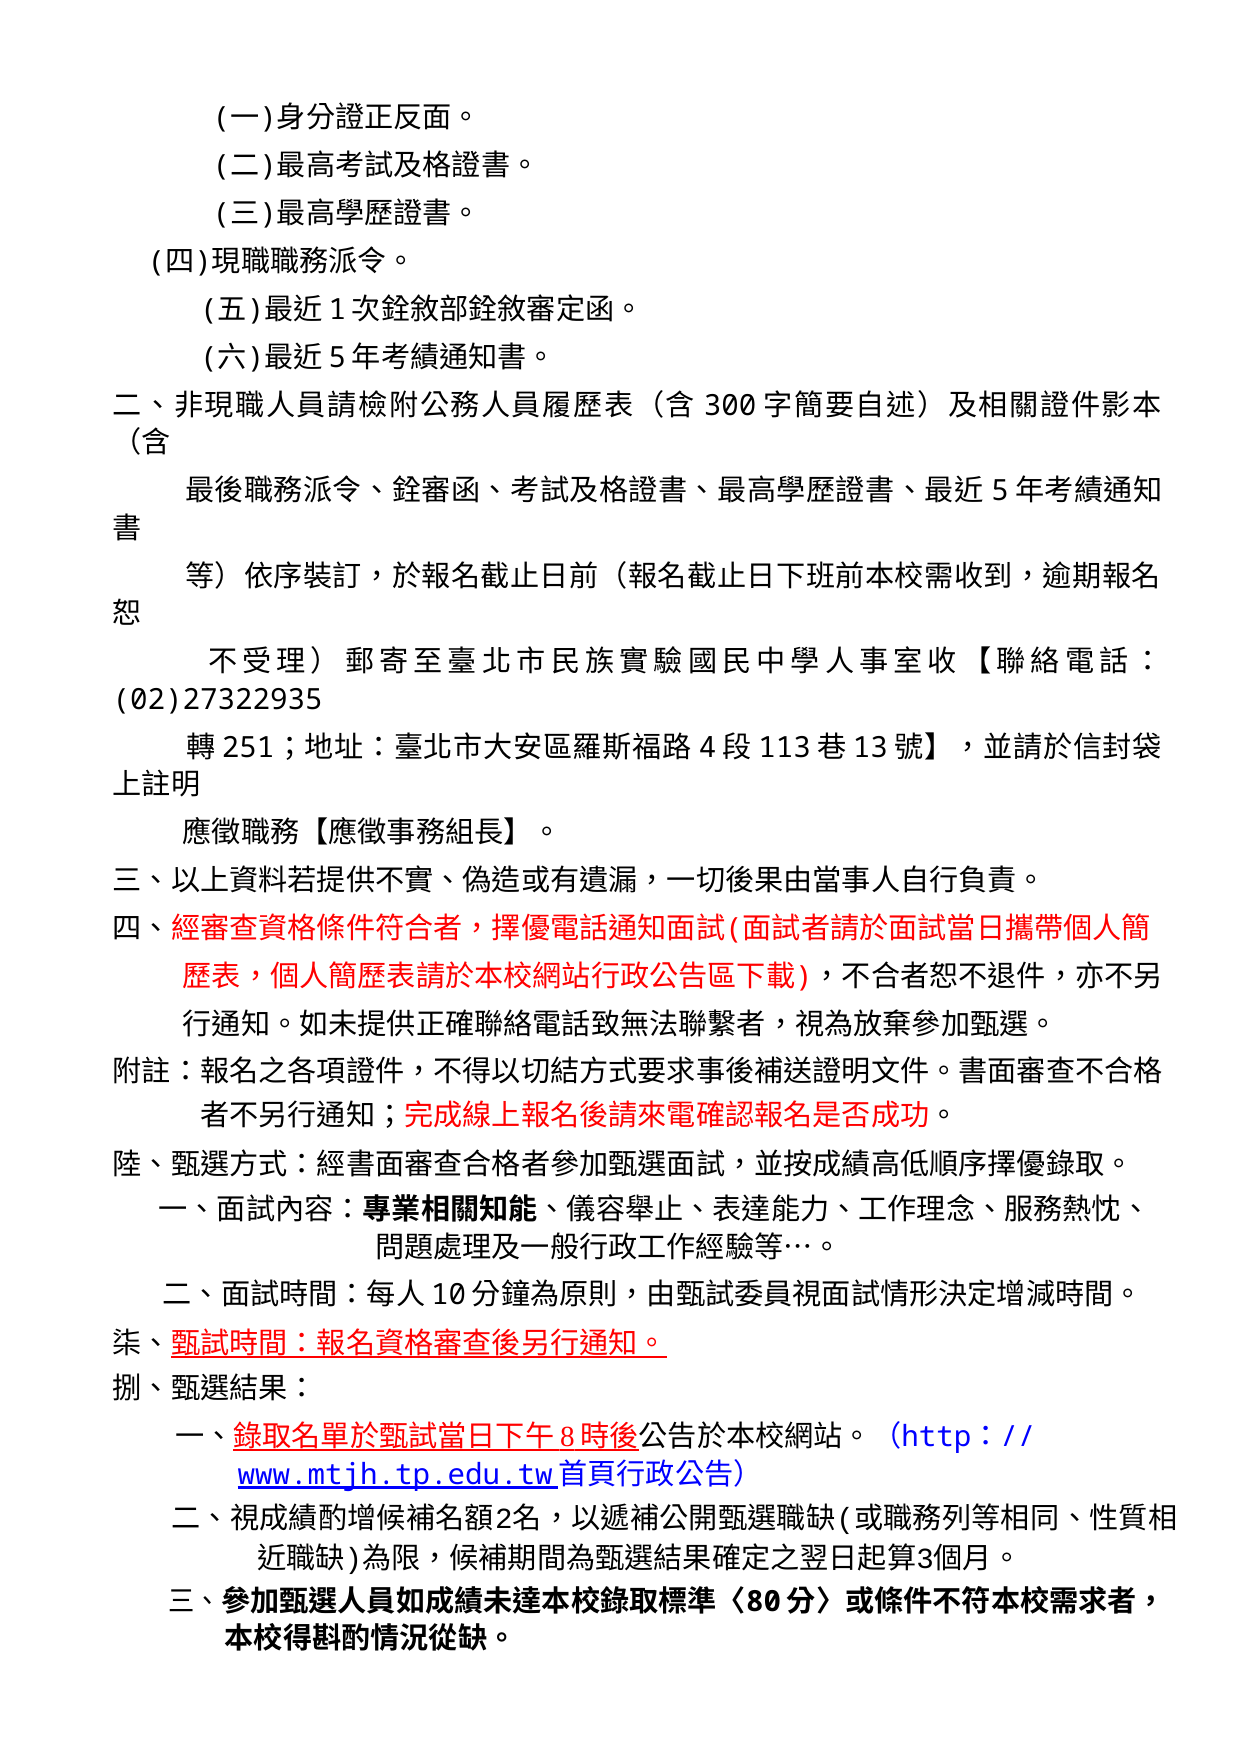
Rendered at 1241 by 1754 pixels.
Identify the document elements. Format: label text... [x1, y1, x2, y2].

text 一、面試內容：專業相關知能、儀容舉止、表達能力、工作理念、服務熱忱、問題處理及一般行政工作經驗等…。 [158, 1189, 1162, 1264]
text 三、以上資料若提供不實、偽造或有遺漏，一切後果由當事人自行負責。 [112, 860, 1162, 898]
text 柒、甄試時間：報名資格審查後另行通知。 [112, 1313, 1162, 1363]
text 三、參加甄選人員如成績未達本校錄取標準〈80分〉或條件不符本校需求者，本校得斟酌情況從缺。 [168, 1581, 1162, 1656]
text 應徵職務【應徵事務組長】。 [112, 812, 1162, 850]
text 二、視成績酌增候補名額2名，以遞補公開甄選職缺(或職務列等相同、性質相近職缺)為限，候補期間為甄選結果確定之翌日起算3個月。 [171, 1497, 1178, 1576]
text (四)現職職務派令。 [112, 242, 1162, 279]
text (三)最高學歷證書。 [212, 194, 1162, 231]
text 二、非現職人員請檢附公務人員履歷表（含300字簡要自述）及相關證件影本（含 [112, 385, 1162, 460]
text 轉251；地址：臺北市大安區羅斯福路4段113巷13號】，並請於信封袋上註明 [112, 727, 1162, 802]
text 四、經審查資格條件符合者，擇優電話通知面試(面試者請於面試當日攜帶個人簡 [112, 908, 1162, 946]
text 行通知。如未提供正確聯絡電話致無法聯繫者，視為放棄參加甄選。 [112, 1004, 1162, 1042]
text 二、面試時間：每人10分鐘為原則，由甄試委員視面試情形決定增減時間。 [162, 1270, 1162, 1313]
text 不受理）郵寄至臺北市民族實驗國民中學人事室收【聯絡電話：(02)27322935 [112, 642, 1162, 717]
text 一、錄取名單於甄試當日下午8時後公告於本校網站。（http：// www.mtjh.tp.edu.tw首頁行政公告） [175, 1417, 1162, 1492]
text 捌、甄選結果： [112, 1369, 1162, 1406]
text (二)最高考試及格證書。 [212, 146, 1162, 183]
text 陸、甄選方式：經書面審查合格者參加甄選面試，並按成績高低順序擇優錄取。 [112, 1134, 1162, 1184]
text 最後職務派令、銓審函、考試及格證書、最高學歷證書、最近5年考績通知書 [112, 471, 1162, 546]
text (一)身分證正反面。 [212, 98, 1162, 135]
text (五)最近1次銓敘部銓敘審定函。 [112, 289, 1162, 327]
text 附註：報名之各項證件，不得以切結方式要求事後補送證明文件。書面審查不合格者不另行通知；完成線上報名後請來電確認報名是否成功。 [112, 1047, 1162, 1134]
text (六)最近5年考績通知書。 [112, 337, 1162, 375]
text 等）依序裝訂，於報名截止日前（報名截止日下班前本校需收到，逾期報名恕 [112, 556, 1162, 631]
text 歷表，個人簡歷表請於本校網站行政公告區下載)，不合者恕不退件，亦不另 [112, 956, 1162, 994]
